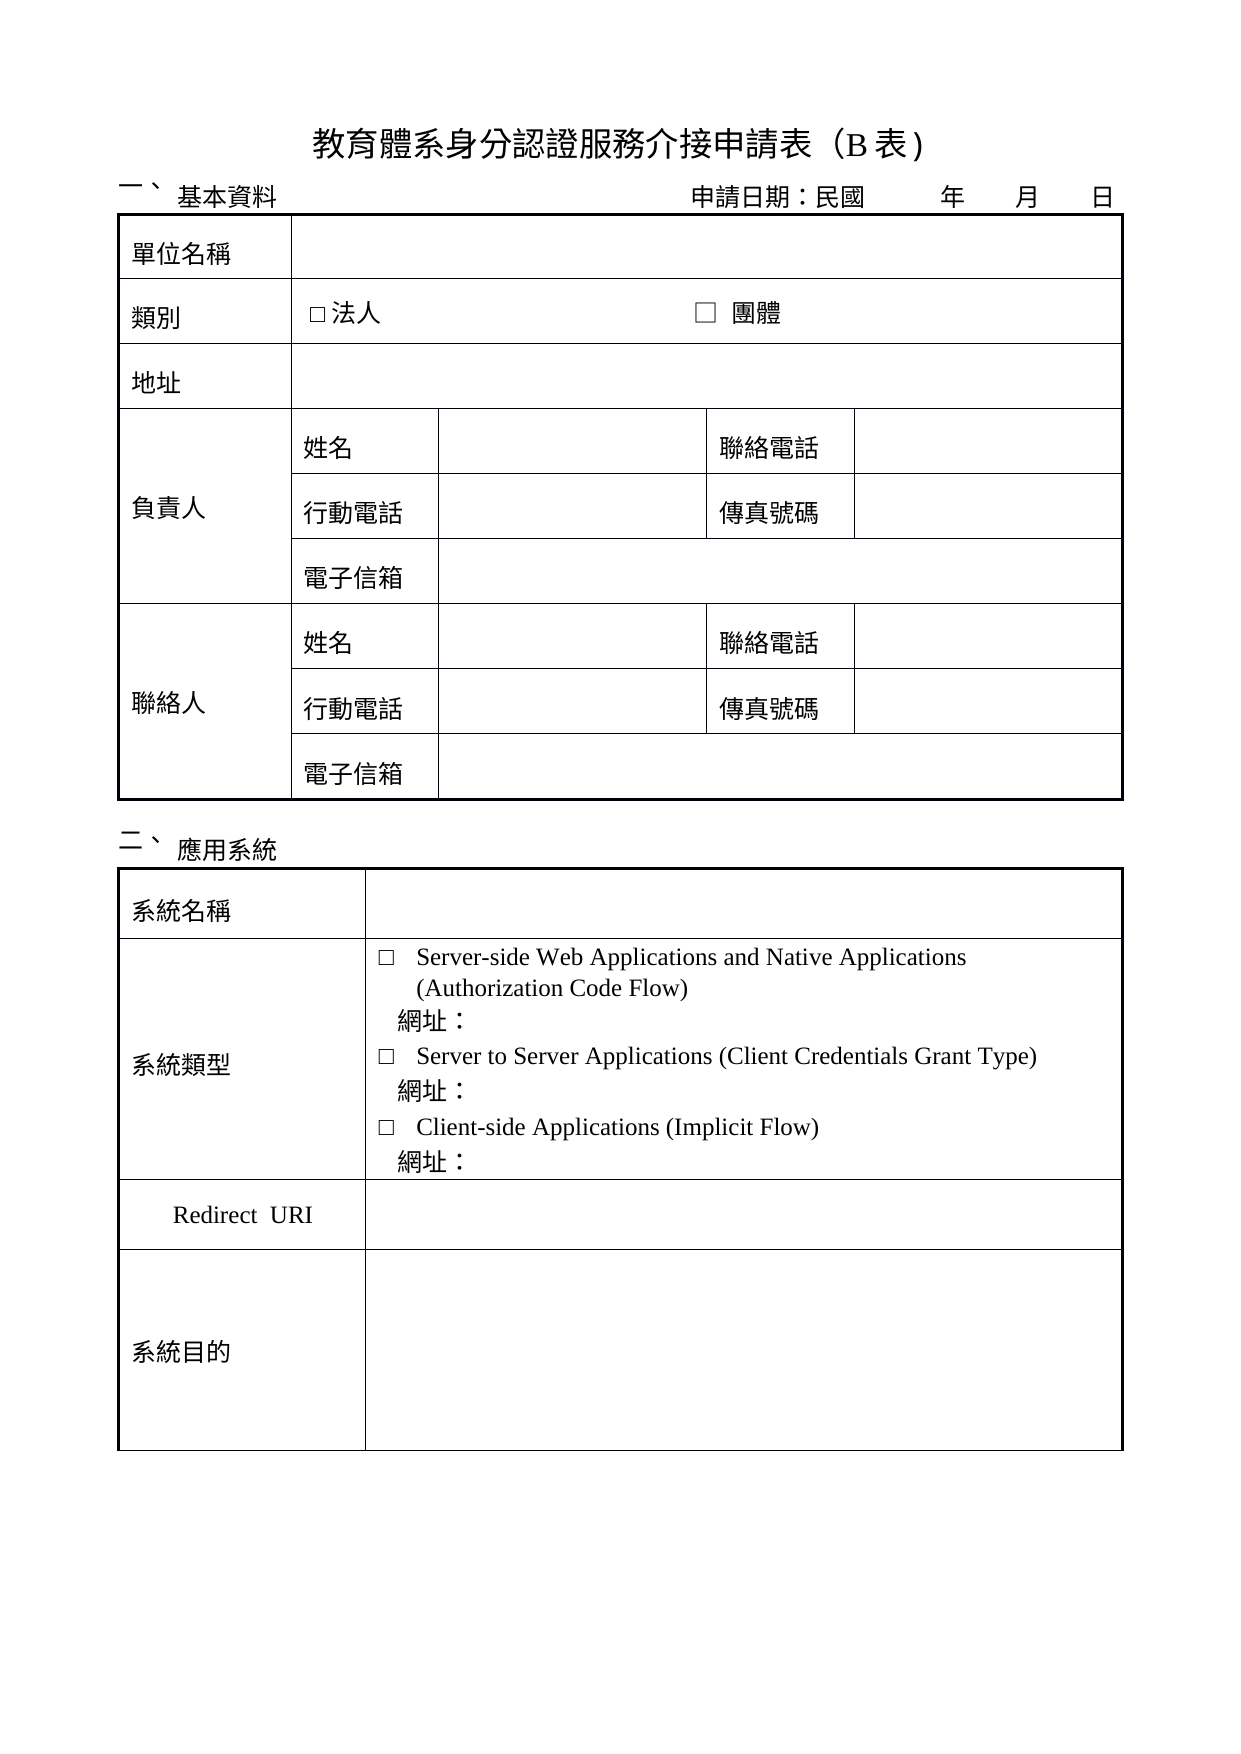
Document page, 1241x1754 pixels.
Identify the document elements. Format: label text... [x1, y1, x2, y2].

table_cell 傳真號碼 [707, 474, 854, 538]
table_cell 行動電話 [292, 669, 438, 733]
table_cell 地址 [120, 344, 291, 408]
text 教育體系身分認證服務介接申請表（B表) [118, 118, 1122, 167]
table_cell Server-side Web Applications and Native Applications (Authorization Code Flow) 網址： Server to Server Applications (Client Credentials Grant Type) 網址： Client-side Applications (Implicit Flow) 網址： [366, 939, 1121, 1178]
table_cell 聯絡電話 [707, 409, 854, 473]
table_cell [439, 474, 706, 538]
table_cell 系統類型 [120, 939, 365, 1178]
table_cell 聯絡人 [120, 604, 291, 798]
table_cell 行動電話 [292, 474, 438, 538]
table_cell 傳真號碼 [707, 669, 854, 733]
table_header [366, 870, 1121, 938]
table_cell [855, 604, 1121, 668]
table_cell 姓名 [292, 409, 438, 473]
table_cell [366, 1250, 1121, 1450]
table_cell □ 法人 □ 團體 [292, 279, 1121, 343]
table_header 系統名稱 [120, 870, 365, 938]
table_cell [292, 344, 1121, 408]
table_cell [855, 474, 1121, 538]
table_cell 姓名 [292, 604, 438, 668]
table_cell [439, 734, 1121, 798]
table_cell [439, 409, 706, 473]
table_cell [855, 409, 1121, 473]
table_cell 負責人 [120, 409, 291, 603]
table_header [292, 216, 1121, 278]
table_cell [439, 669, 706, 733]
table_cell 電子信箱 [292, 734, 438, 798]
table_header 單位名稱 [120, 216, 291, 278]
table_cell 系統目的 [120, 1250, 365, 1450]
table_cell 類別 [120, 279, 291, 343]
list 基本資料 申請日期：民國 年 月 日 [118, 167, 1122, 213]
table_cell 電子信箱 [292, 539, 438, 603]
list 應用系統 [118, 820, 1122, 867]
table_cell Redirect URI [120, 1180, 365, 1249]
table_cell [439, 604, 706, 668]
table_cell [439, 539, 1121, 603]
table_cell [855, 669, 1121, 733]
table_cell [366, 1180, 1121, 1249]
table_cell 聯絡電話 [707, 604, 854, 668]
